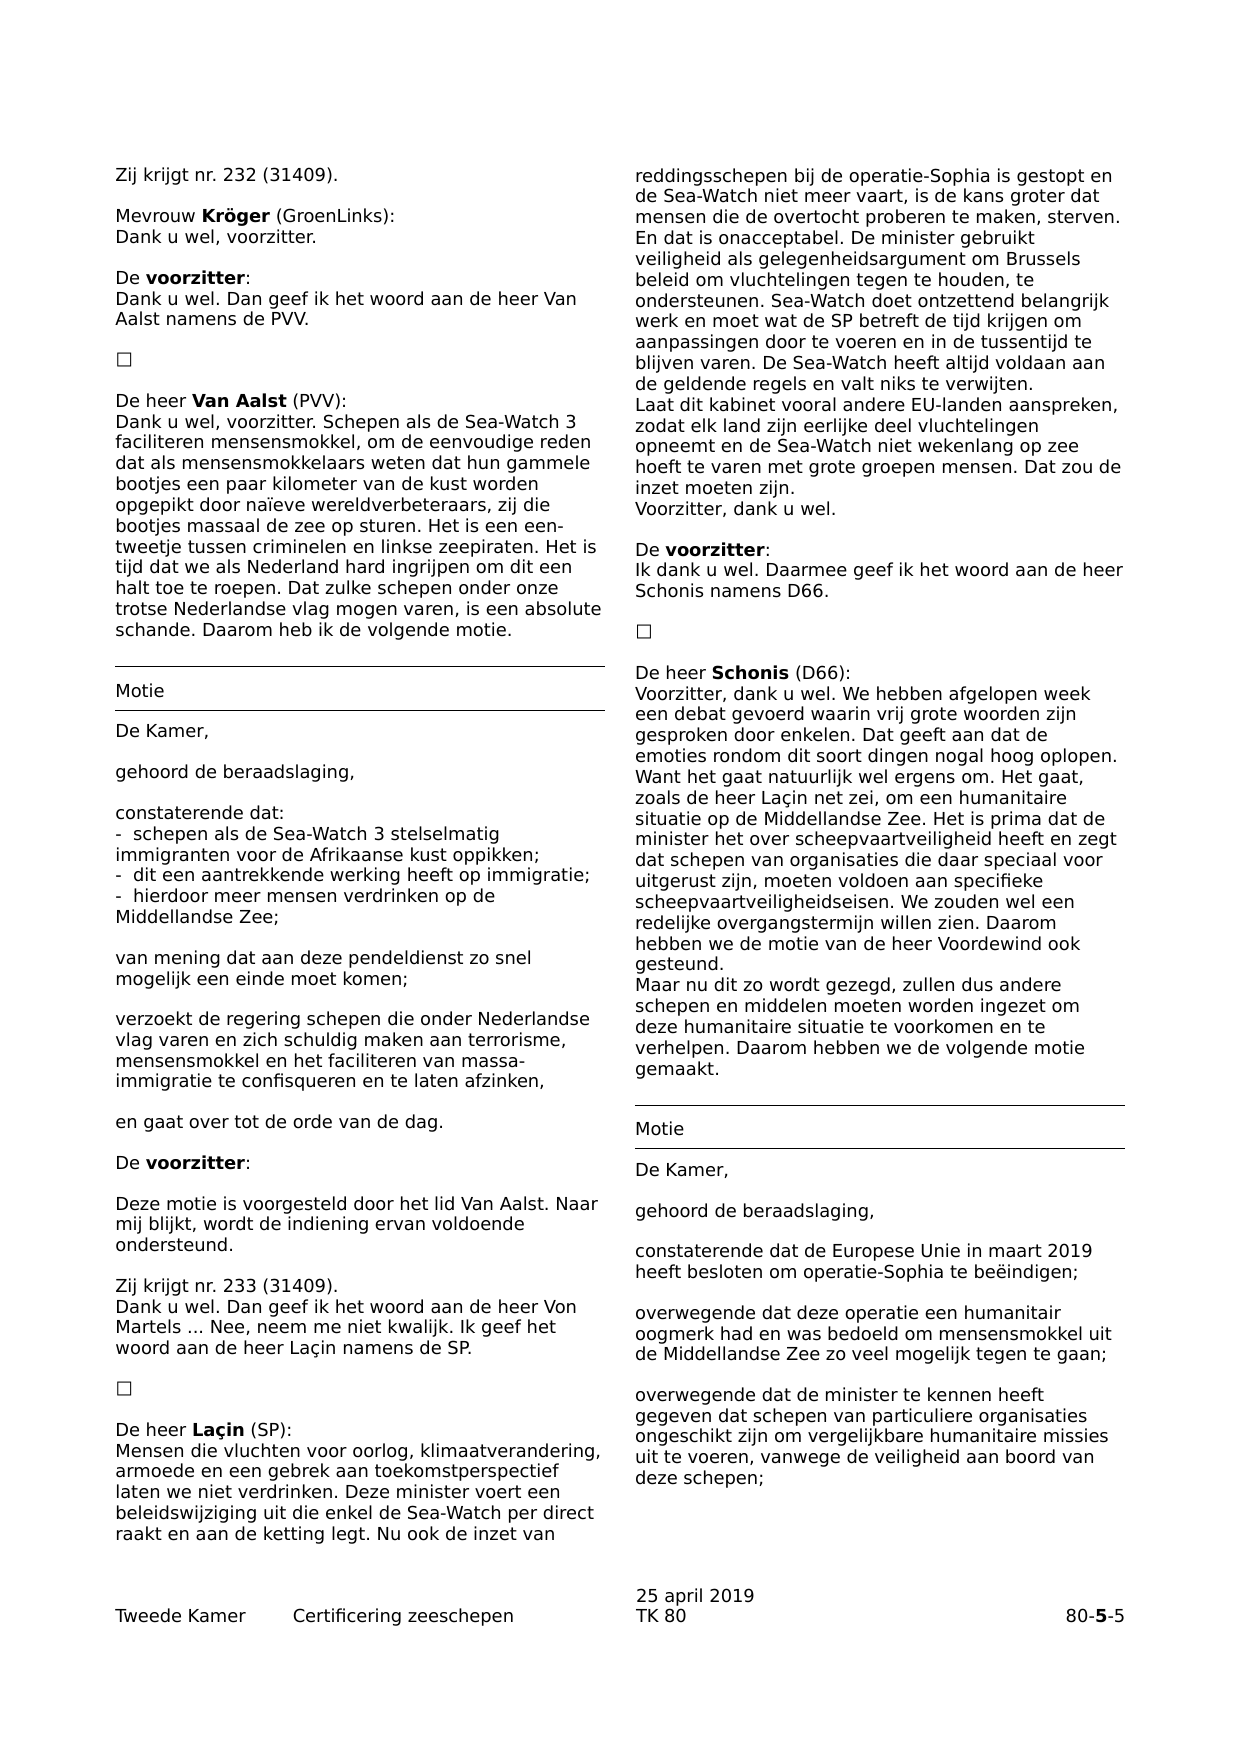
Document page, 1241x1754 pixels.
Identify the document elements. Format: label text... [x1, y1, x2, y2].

text ⬜ [115, 1379, 605, 1399]
text De voorzitter: [115, 268, 605, 288]
text De heer Schonis (D66): [635, 663, 1125, 683]
text reddingsschepen bij de operatie-Sophia is gestopt en de Sea-Watch niet meer vaart, is de kans groter dat mensen die de overtocht proberen te maken, sterven. En dat is onacceptabel. De minister gebruikt veiligheid als gelegenheidsargument om Brussels beleid om vluchtelingen tegen te houden, te ondersteunen. Sea-Watch doet ontzettend belangrijk werk en moet wat de SP betreft de tijd krijgen om aanpassingen door te voeren en in de tussentijd te blijven varen. De Sea-Watch heeft altijd voldaan aan de geldende regels en valt niks te verwijten. [635, 165, 1125, 394]
list hierdoor meer mensen verdrinken op de Middellandse Zee; [115, 886, 605, 928]
list schepen als de Sea-Watch 3 stelselmatig immigranten voor de Afrikaanse kust oppikken; [115, 823, 605, 865]
text Deze motie is voorgesteld door het lid Van Aalst. Naar mij blijkt, wordt de indiening ervan voldoende ondersteund. [115, 1193, 605, 1256]
text Zij krijgt nr. 232 (31409). [115, 165, 605, 186]
text Voorzitter, dank u wel. We hebben afgelopen week een debat gevoerd waarin vrij grote woorden zijn gesproken door enkelen. Dat geeft aan dat de emoties rondom dit soort dingen nogal hoog oplopen. Want het gaat natuurlijk wel ergens om. Het gaat, zoals de heer Laçin net zei, om een humanitaire situatie op de Middellandse Zee. Het is prima dat de minister het over scheepvaartveiligheid heeft en zegt dat schepen van organisaties die daar speciaal voor uitgerust zijn, moeten voldoen aan specifieke scheepvaartveiligheidseisen. We zouden wel een redelijke overgangstermijn willen zien. Daarom hebben we de motie van de heer Voordewind ook gesteund. [635, 683, 1125, 975]
text Voorzitter, dank u wel. [635, 499, 1125, 519]
text Motie [635, 1119, 1125, 1140]
text constaterende dat: [115, 803, 605, 823]
text Motie [115, 681, 605, 701]
text verzoekt de regering schepen die onder Nederlandse vlag varen en zich schuldig maken aan terrorisme, mensensmokkel en het faciliteren van massa-immigratie te confisqueren en te laten afzinken, [115, 1009, 605, 1092]
text Maar nu dit zo wordt gezegd, zullen dus andere schepen en middelen moeten worden ingezet om deze humanitaire situatie te voorkomen en te verhelpen. Daarom hebben we de volgende motie gemaakt. [635, 975, 1125, 1079]
list dit een aantrekkende werking heeft op immigratie; [115, 865, 605, 886]
text van mening dat aan deze pendeldienst zo snel mogelijk een einde moet komen; [115, 948, 605, 989]
text De heer Laçin (SP): [115, 1419, 605, 1440]
text constaterende dat de Europese Unie in maart 2019 heeft besloten om operatie-Sophia te beëindigen; [635, 1241, 1125, 1283]
text overwegende dat deze operatie een humanitair oogmerk had en was bedoeld om mensensmokkel uit de Middellandse Zee zo veel mogelijk tegen te gaan; [635, 1303, 1125, 1365]
text Dank u wel, voorzitter. [115, 227, 605, 248]
text Zij krijgt nr. 233 (31409). [115, 1276, 605, 1296]
text gehoord de beraadslaging, [115, 762, 605, 783]
text ⬜ [635, 622, 1125, 643]
text De heer Van Aalst (PVV): [115, 391, 605, 411]
text Mevrouw Kröger (GroenLinks): [115, 206, 605, 227]
text Ik dank u wel. Daarmee geef ik het woord aan de heer Schonis namens D66. [635, 560, 1125, 602]
text Mensen die vluchten voor oorlog, klimaatverandering, armoede en een gebrek aan toekomstperspectief laten we niet verdrinken. Deze minister voert een beleidswijziging uit die enkel de Sea-Watch per direct raakt en aan de ketting legt. Nu ook de inzet van [115, 1440, 605, 1544]
text overwegende dat de minister te kennen heeft gegeven dat schepen van particuliere organisaties ongeschikt zijn om vergelijkbare humanitaire missies uit te voeren, vanwege de veiligheid aan boord van deze schepen; [635, 1385, 1125, 1488]
text ⬜ [115, 350, 605, 371]
text De Kamer, [635, 1160, 1125, 1181]
text Dank u wel, voorzitter. Schepen als de Sea-Watch 3 faciliteren mensensmokkel, om de eenvoudige reden dat als mensensmokkelaars weten dat hun gammele bootjes een paar kilometer van de kust worden opgepikt door naïeve wereldverbeteraars, zij die bootjes massaal de zee op sturen. Het is een een-tweetje tussen criminelen en linkse zeepiraten. Het is tijd dat we als Nederland hard ingrijpen om dit een halt toe te roepen. Dat zulke schepen onder onze trotse Nederlandse vlag mogen varen, is een absolute schande. Daarom heb ik de volgende motie. [115, 411, 605, 641]
text Dank u wel. Dan geef ik het woord aan de heer Van Aalst namens de PVV. [115, 288, 605, 330]
text De voorzitter: [635, 539, 1125, 560]
text Laat dit kabinet vooral andere EU-landen aanspreken, zodat elk land zijn eerlijke deel vluchtelingen opneemt en de Sea-Watch niet wekenlang op zee hoeft te varen met grote groepen mensen. Dat zou de inzet moeten zijn. [635, 394, 1125, 499]
text Dank u wel. Dan geef ik het woord aan de heer Von Martels ... Nee, neem me niet kwalijk. Ik geef het woord aan de heer Laçin namens de SP. [115, 1296, 605, 1359]
text en gaat over tot de orde van de dag. [115, 1112, 605, 1133]
text gehoord de beraadslaging, [635, 1201, 1125, 1221]
text De Kamer, [115, 721, 605, 742]
text De voorzitter: [115, 1153, 605, 1173]
